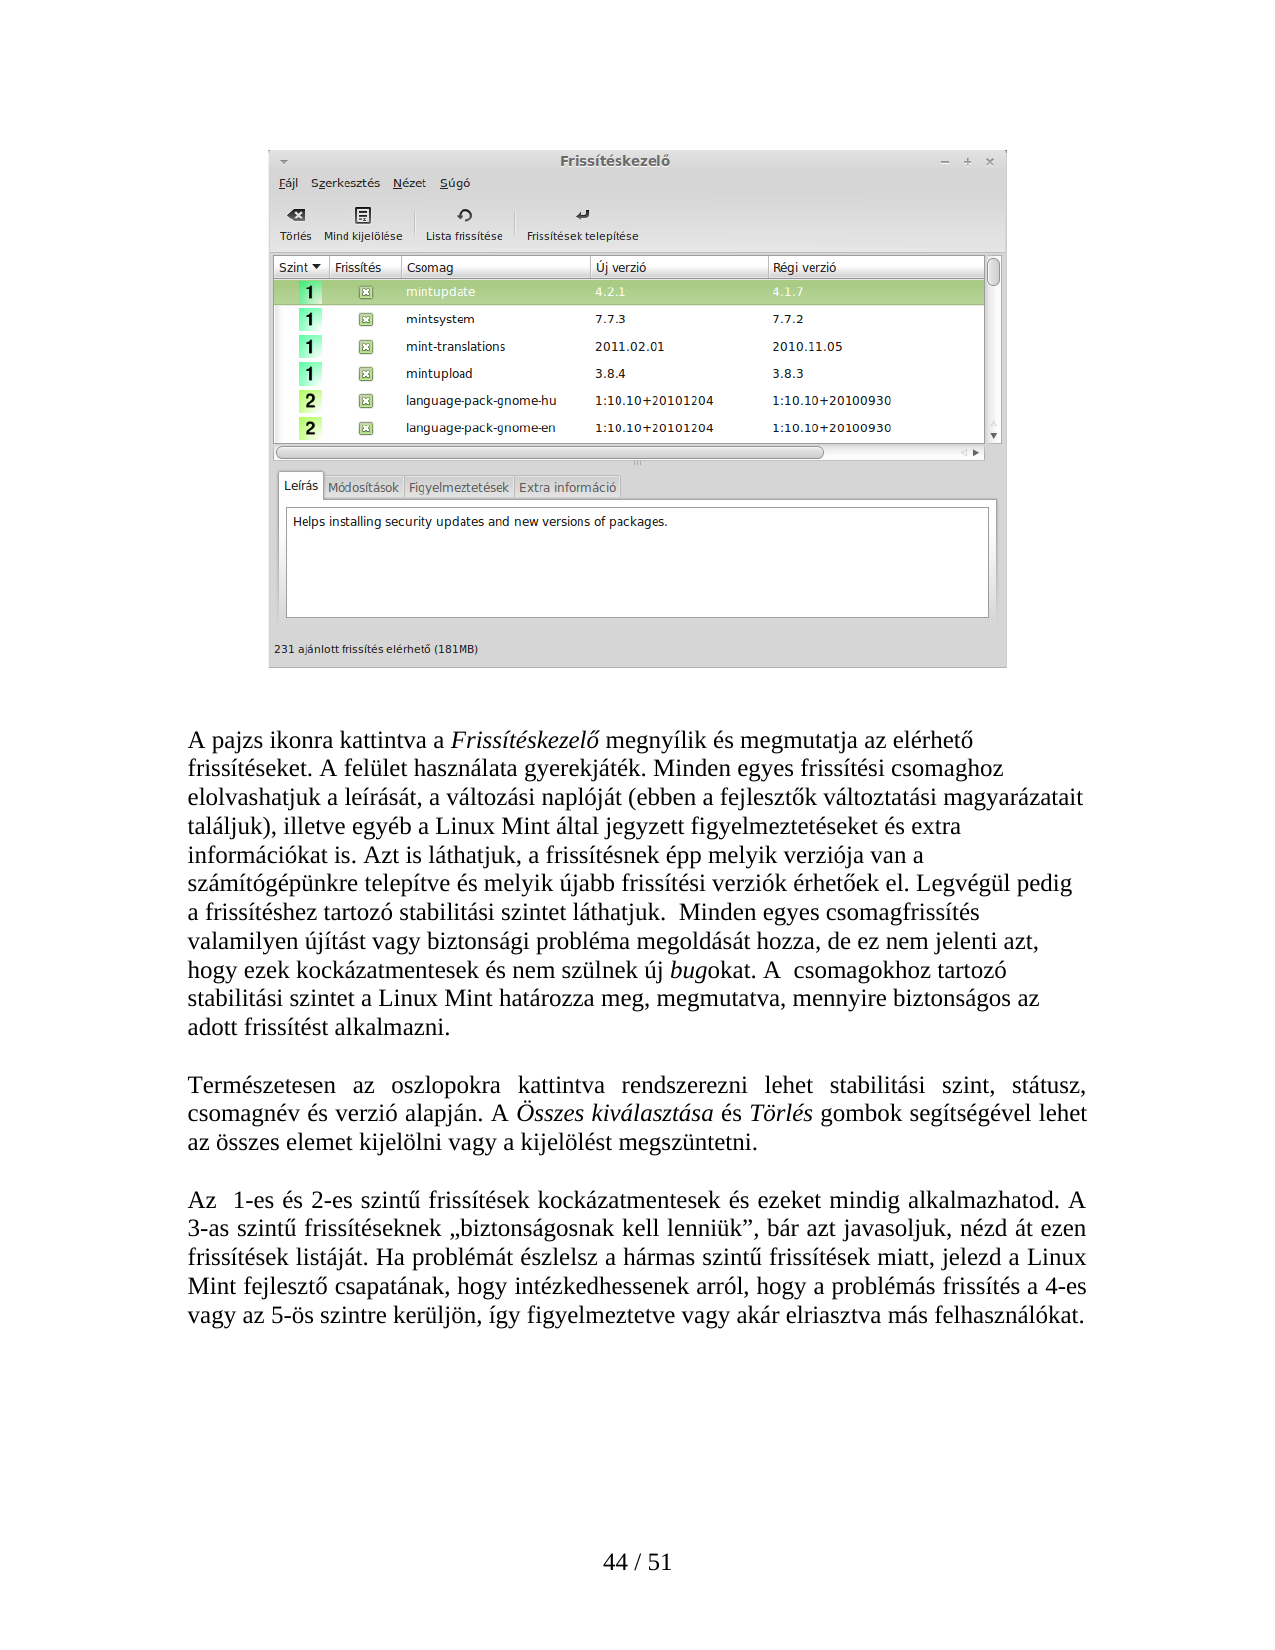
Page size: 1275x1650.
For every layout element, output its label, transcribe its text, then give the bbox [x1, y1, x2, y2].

text Természetesen az oszlopokra kattintva rendszerezni lehet stabilitási szint, státusz, csomagnév és verzió alapján. A Összes kiválasztása és Törlés gombok segítségével lehet az összes elemet kijelölni vagy a kijelölést megszüntetni. [187, 1070, 1087, 1156]
picture [268, 150, 1007, 668]
text Az 1-es és 2-es szintű frissítések kockázatmentesek és ezeket mindig alkalmazhatod. A 3-as szintű frissítéseknek „biztonságosnak kell lenniük”, bár azt javasoljuk, nézd át ezen frissítések listáját. Ha problémát észlelsz a hármas szintű frissítések miatt, jelezd a Linux Mint fejlesztő csapatának, hogy intézkedhessenek arról, hogy a problémás frissítés a 4-es vagy az 5-ös szintre kerüljön, így figyelmeztetve vagy akár elriasztva más felhasználókat. [187, 1185, 1087, 1328]
